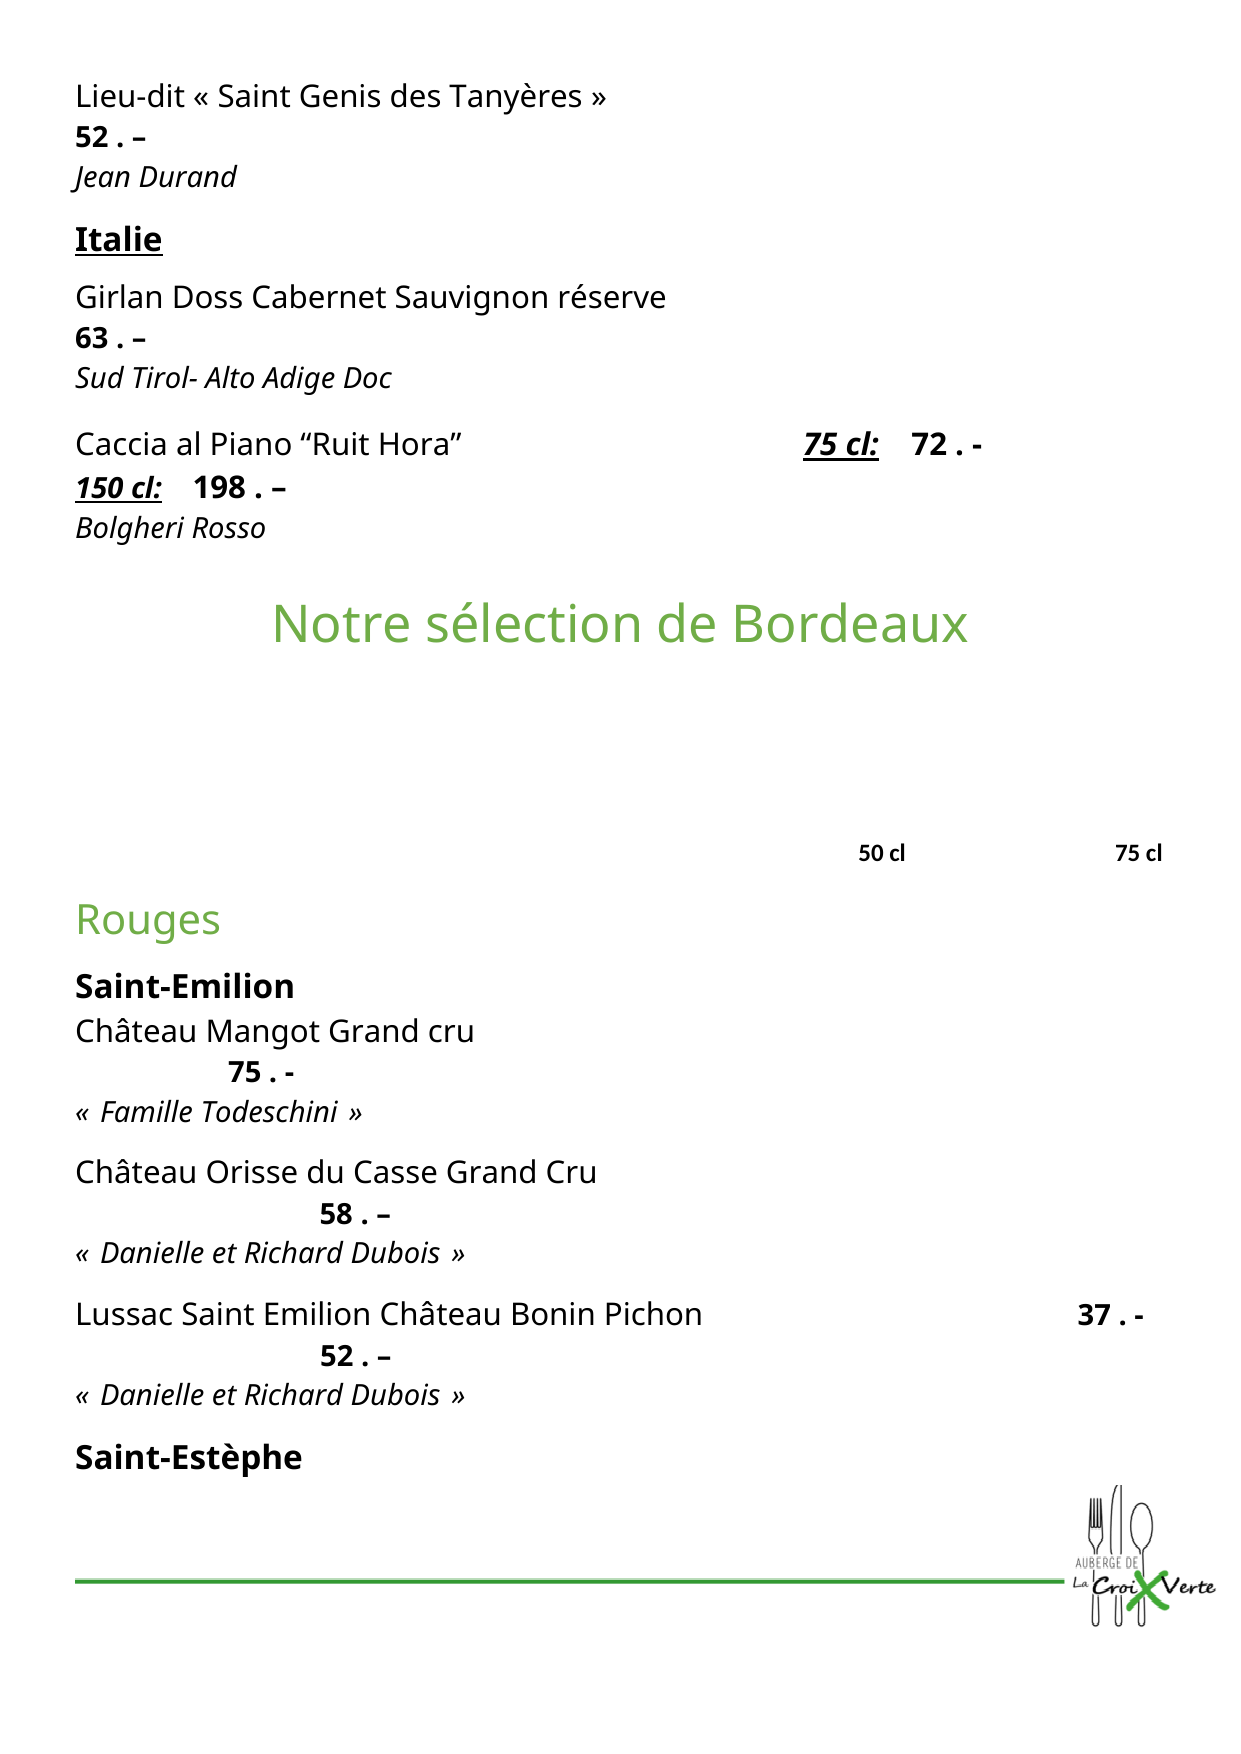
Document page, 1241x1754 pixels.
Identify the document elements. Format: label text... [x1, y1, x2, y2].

text Bolgheri Rosso [75, 507, 1165, 547]
text « Danielle et Richard Dubois » [75, 1233, 1165, 1272]
text « Danielle et Richard Dubois » [75, 1374, 1165, 1414]
text Château Mangot Grand cru 75 . - [75, 1009, 1165, 1091]
text Notre sélection de Bordeaux [75, 587, 1165, 658]
text Caccia al Piano “Ruit Hora” 75 cl: 72 . - 150 cl: 198 . – [75, 422, 1165, 507]
text Jean Durand [75, 156, 1165, 196]
text « Famille Todeschini » [75, 1091, 1165, 1131]
text Girlan Doss Cabernet Sauvignon réserve 63 . – [75, 275, 1165, 357]
text Château Orisse du Casse Grand Cru 58 . – [75, 1150, 1165, 1233]
text Italie [75, 216, 1165, 261]
text Saint-Emilion [75, 963, 1165, 1009]
text Sud Tirol- Alto Adige Doc [75, 357, 1165, 397]
text 50 cl 75 cl [75, 816, 1165, 873]
text Lussac Saint Emilion Château Bonin Pichon 37 . - 52 . – [75, 1292, 1165, 1374]
text Saint-Estèphe [75, 1434, 1165, 1479]
text Rouges [75, 890, 1165, 947]
text Lieu-dit « Saint Genis des Tanyères » 52 . – [75, 74, 1165, 156]
